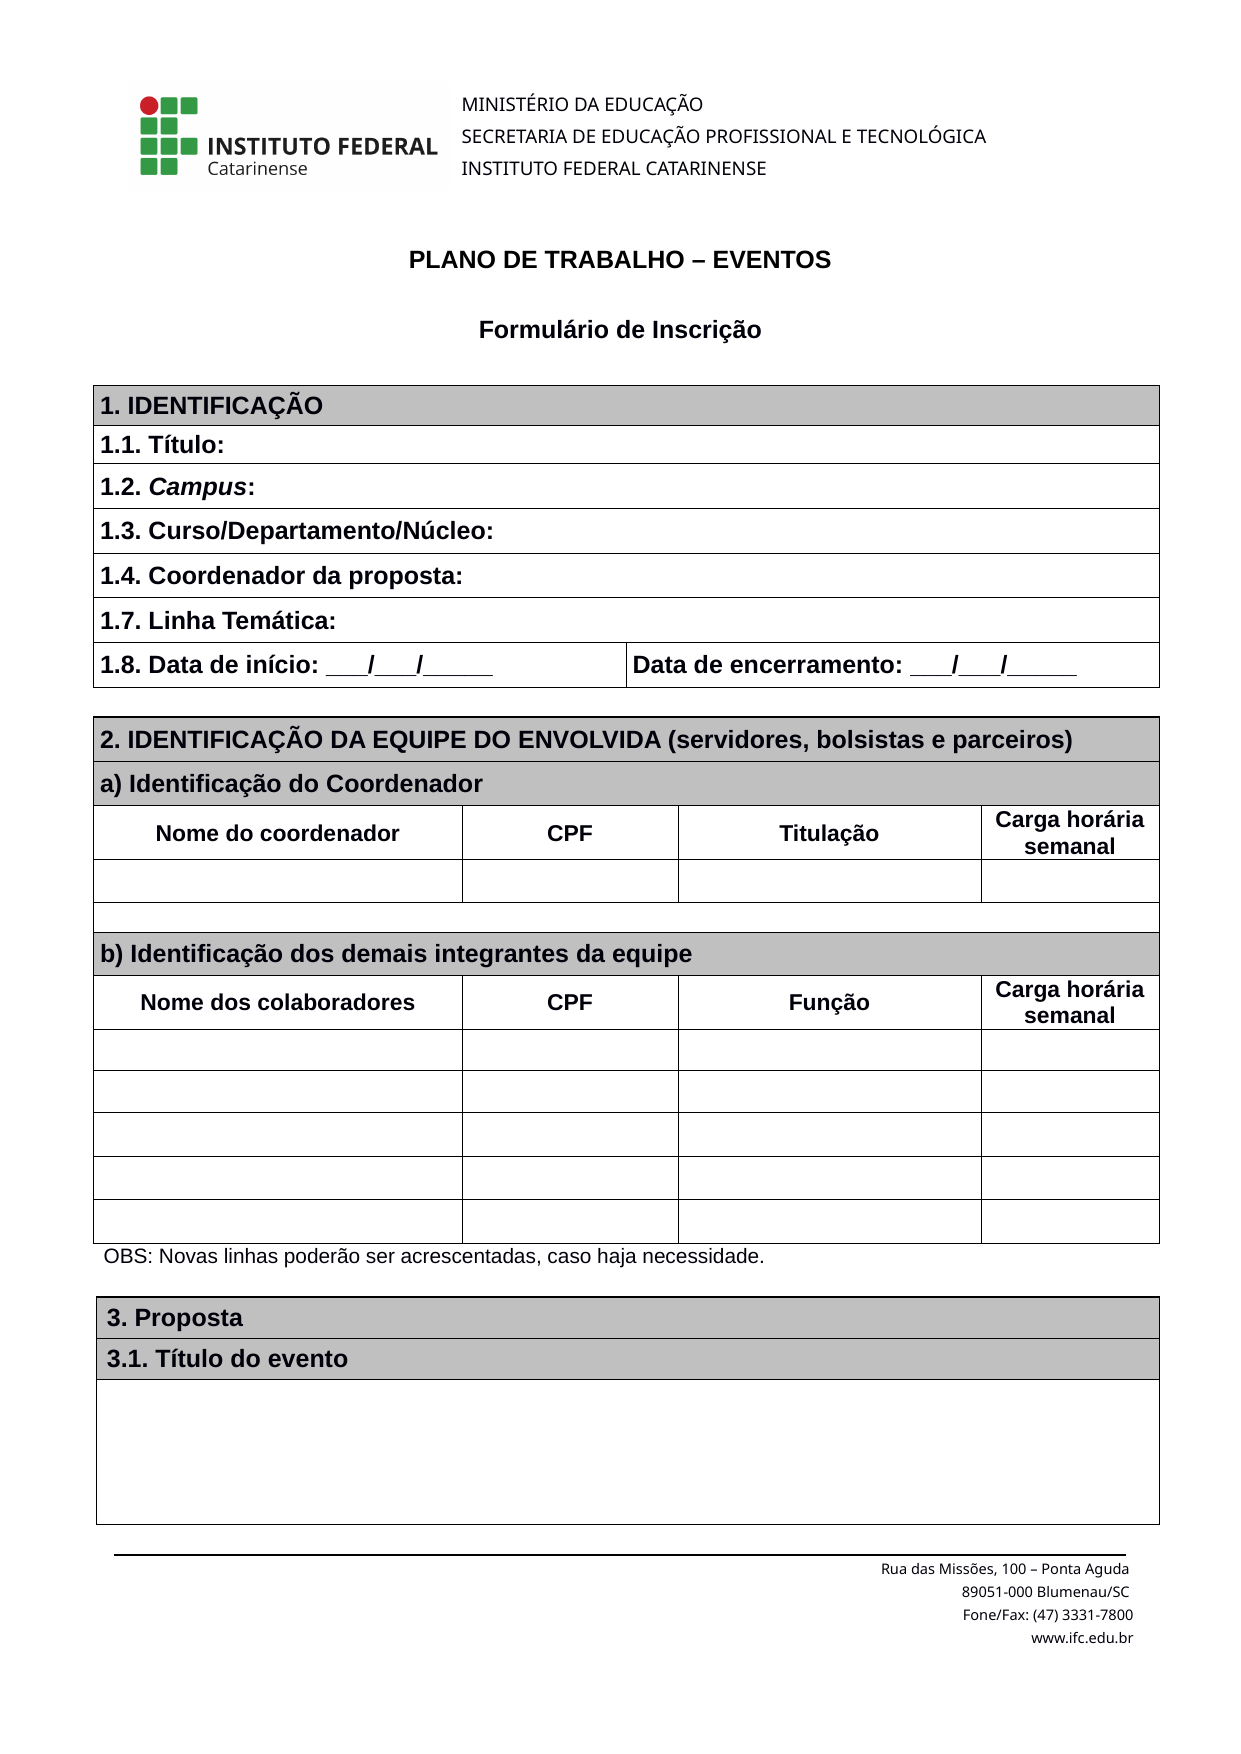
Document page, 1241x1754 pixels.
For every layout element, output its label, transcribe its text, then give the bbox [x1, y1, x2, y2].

table_cell [463, 1030, 678, 1069]
table_cell Data de encerramento: ___/___/_____ [627, 643, 1159, 687]
table_cell [94, 1071, 462, 1112]
table_cell Função [679, 976, 981, 1029]
table_cell [97, 1380, 1159, 1524]
table_cell [982, 1071, 1159, 1112]
table_cell 1.3. Curso/Departamento/Núcleo: [94, 509, 1159, 552]
table_cell [982, 1200, 1159, 1243]
subtitle PLANO DE TRABALHO – EVENTOS [118, 245, 1122, 274]
table_cell [463, 1071, 678, 1112]
table_cell [463, 1157, 678, 1199]
table_header 3. Proposta [97, 1298, 1159, 1338]
table_cell [982, 1157, 1159, 1199]
table_cell [679, 860, 981, 902]
table_cell [94, 1113, 462, 1156]
table_cell 1.8. Data de início: ___/___/_____ [94, 643, 626, 687]
table_cell 3.1. Título do evento [97, 1339, 1159, 1379]
table_cell [463, 1200, 678, 1243]
table_cell [463, 860, 678, 902]
table_cell Nome dos colaboradores [94, 976, 462, 1029]
table_cell Nome do coordenador [94, 806, 462, 859]
table_cell 1.7. Linha Temática: [94, 598, 1159, 642]
table_cell Carga horária semanal [982, 806, 1159, 859]
table_cell [679, 1071, 981, 1112]
table_cell [982, 1030, 1159, 1069]
table_cell [94, 1200, 462, 1243]
table_cell 1.1. Título: [94, 426, 1159, 463]
table_header 2. IDENTIFICAÇÃO DA EQUIPE DO ENVOLVIDA (servidores, bolsistas e parceiros) [94, 718, 1159, 761]
table_header 1. IDENTIFICAÇÃO [94, 386, 1159, 425]
table_cell [982, 1113, 1159, 1156]
table_cell [679, 1200, 981, 1243]
table_cell Titulação [679, 806, 981, 859]
text OBS: Novas linhas poderão ser acrescentadas, caso haja necessidade. [103, 1244, 1122, 1268]
table_cell [679, 1113, 981, 1156]
table_cell [94, 1157, 462, 1199]
picture [123, 81, 454, 191]
table_cell 1.4. Coordenador da proposta: [94, 554, 1159, 597]
table_cell [94, 903, 1159, 932]
table_cell [94, 1030, 462, 1069]
table_cell CPF [463, 976, 678, 1029]
table_cell a) Identificação do Coordenador [94, 762, 1159, 805]
table_cell [982, 860, 1159, 902]
table_cell Carga horária semanal [982, 976, 1159, 1029]
table_cell [94, 860, 462, 902]
table_cell CPF [463, 806, 678, 859]
subtitle Formulário de Inscrição [118, 315, 1122, 344]
table_cell [463, 1113, 678, 1156]
table_cell [679, 1030, 981, 1069]
table_cell b) Identificação dos demais integrantes da equipe [94, 933, 1159, 975]
table_cell [679, 1157, 981, 1199]
table_cell 1.2. Campus: [94, 464, 1159, 508]
